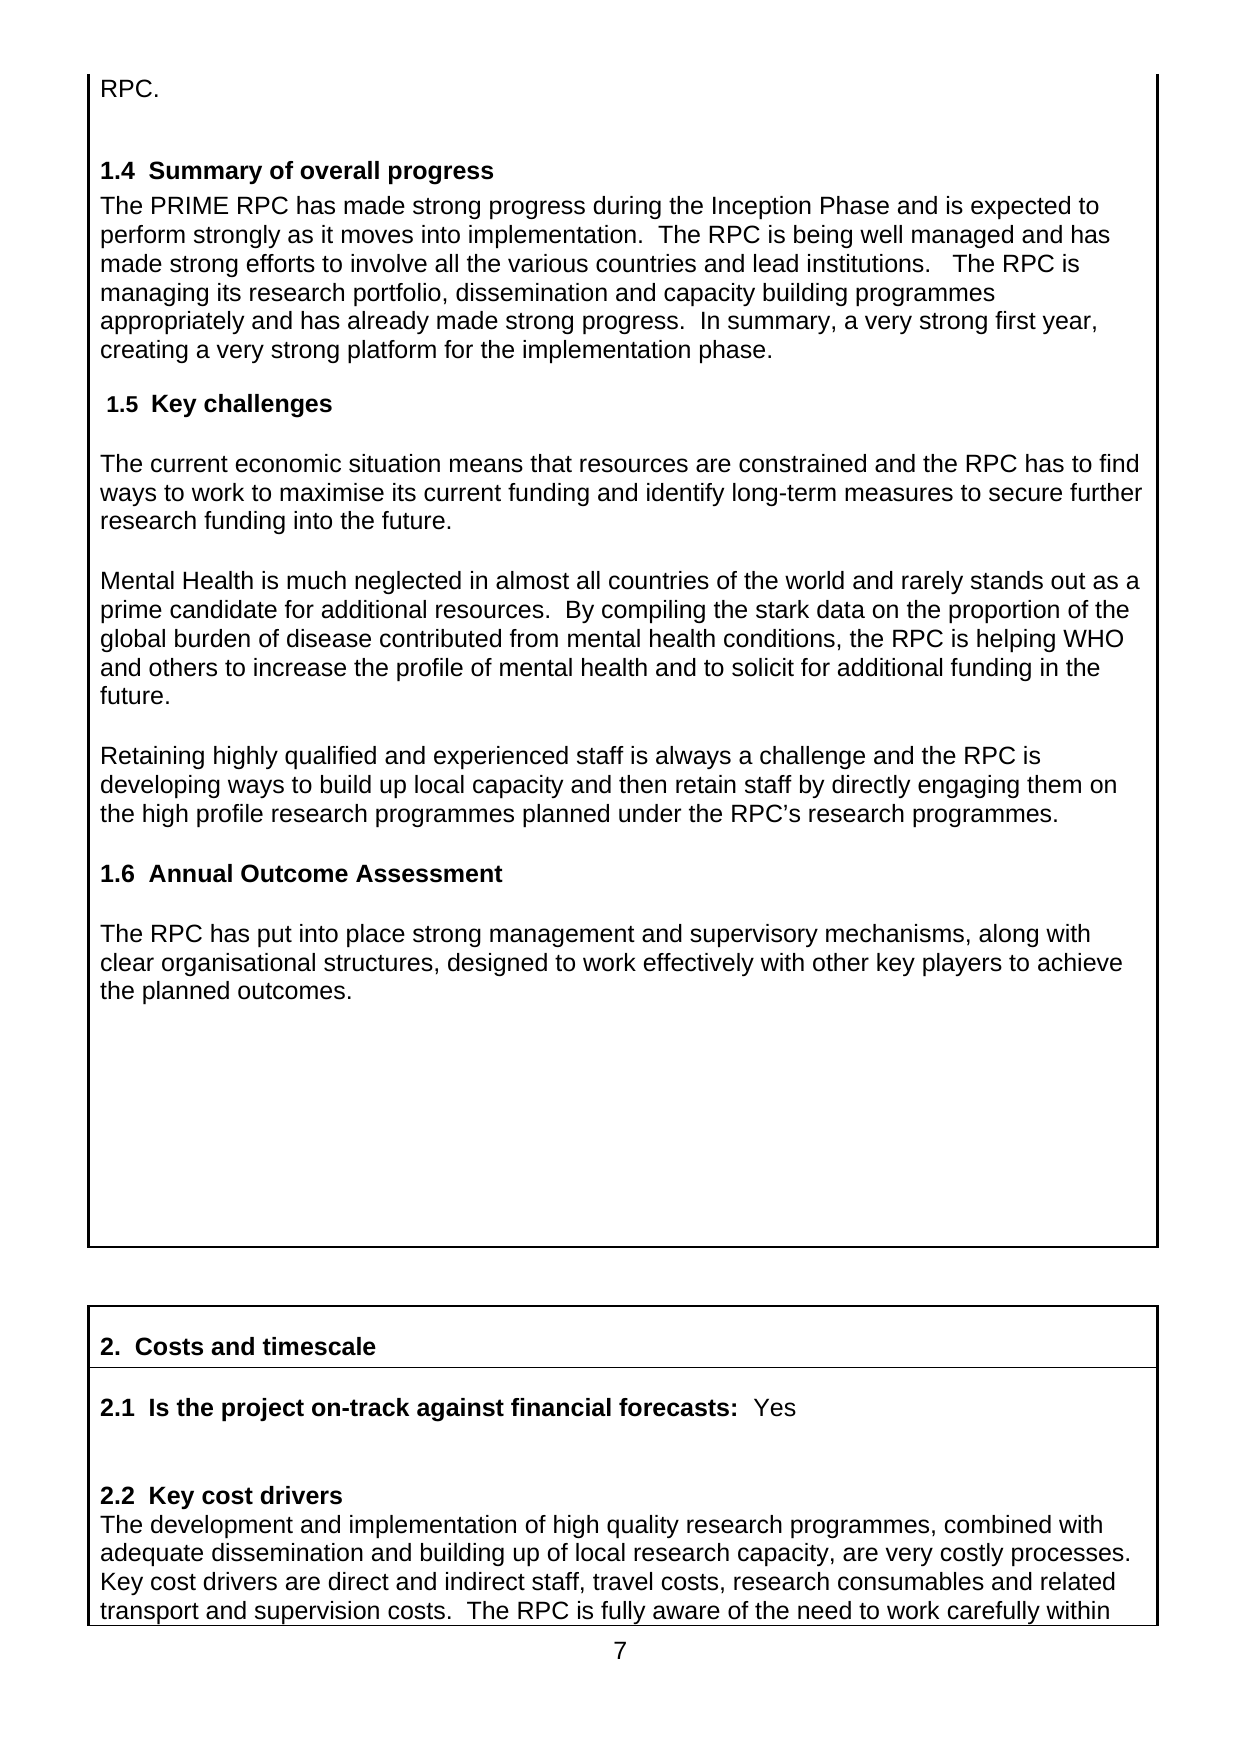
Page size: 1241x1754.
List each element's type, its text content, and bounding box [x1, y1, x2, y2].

table_cell 1.4 Summary of overall progress The PRIME RPC has made strong progress during the Inception Phase and is expected to perform strongly as it moves into implementation. The RPC is being well managed and has made strong efforts to involve all the various countries and lead institutions. The RPC is managing its research portfolio, dissemination and capacity building programmes appropriately and has already made strong progress. In summary, a very strong first year, creating a very strong platform for the implementation phase. [90, 131, 1156, 364]
table_cell 1.5 Key challenges The current economic situation means that resources are constrained and the RPC has to find ways to work to maximise its current funding and identify long-term measures to secure further research funding into the future. Mental Health is much neglected in almost all countries of the world and rarely stands out as a prime candidate for additional resources. By compiling the stark data on the proportion of the global burden of disease contributed from mental health conditions, the RPC is helping WHO and others to increase the profile of mental health and to solicit for additional funding in the future. Retaining highly qualified and experienced staff is always a challenge and the RPC is developing ways to build up local capacity and then retain staff by directly engaging them on the high profile research programmes planned under the RPC’s research programmes. [90, 364, 1156, 834]
table_cell 2.1 Is the project on-track against financial forecasts: Yes 2.2 Key cost drivers The development and implementation of high quality research programmes, combined with adequate dissemination and building up of local research capacity, are very costly processes. Key cost drivers are direct and indirect staff, travel costs, research consumables and related transport and supervision costs. The RPC is fully aware of the need to work carefully within [90, 1368, 1156, 1625]
table_cell 1.6 Annual Outcome Assessment The RPC has put into place strong management and supervisory mechanisms, along with clear organisational structures, designed to work effectively with other key players to achieve the planned outcomes. [90, 834, 1156, 1246]
table_header 2. Costs and timescale [90, 1307, 1156, 1367]
table_cell RPC. [90, 74, 1156, 131]
